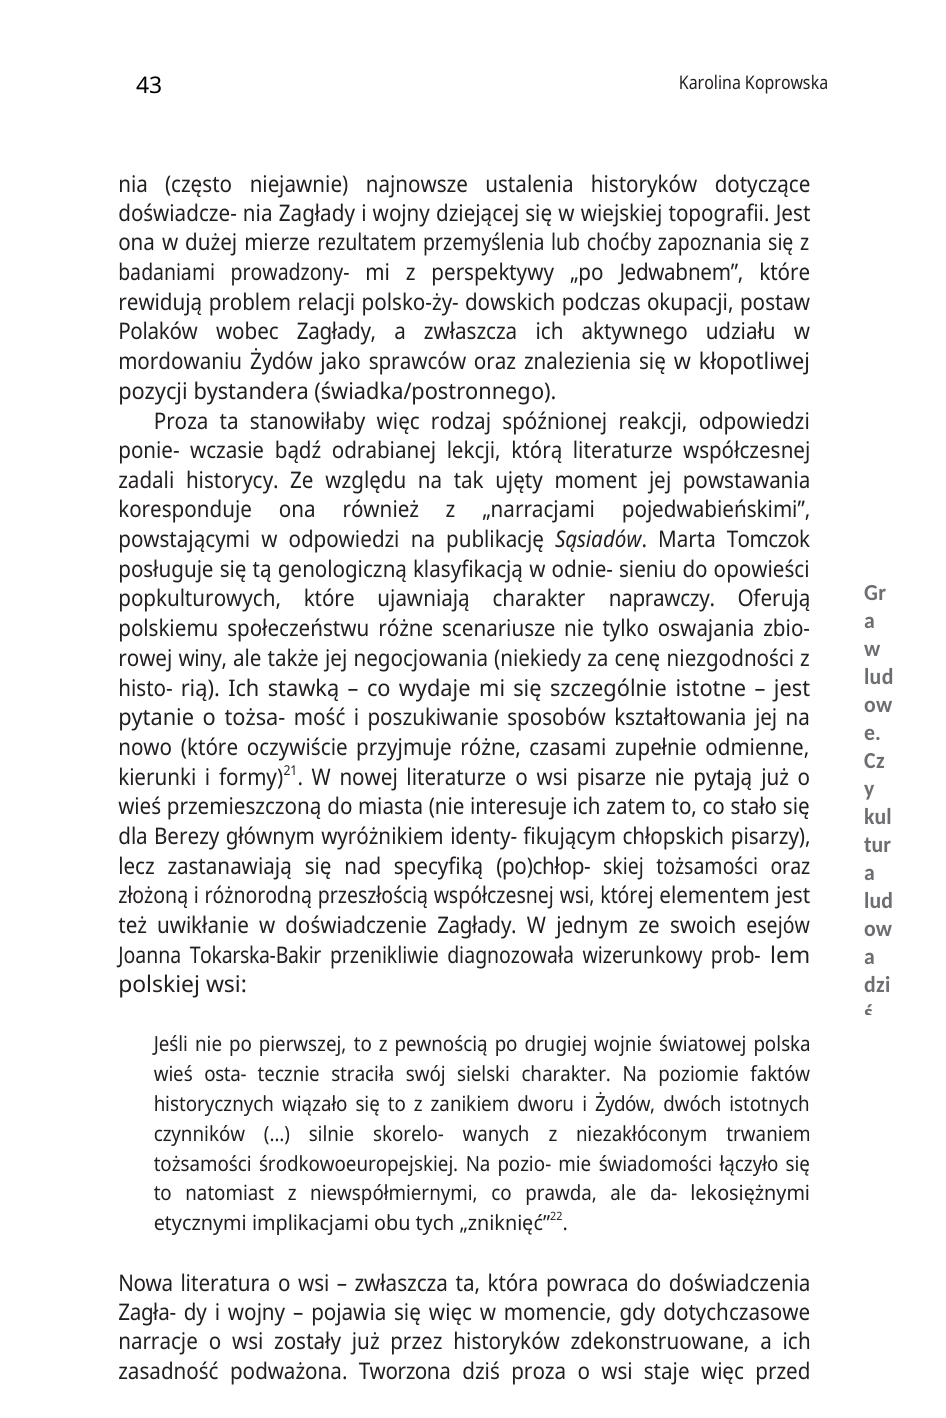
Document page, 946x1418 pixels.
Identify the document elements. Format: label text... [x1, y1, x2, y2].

text nia (często niejawnie) najnowsze ustalenia historyków dotyczące doświadcze- nia Zagłady i wojny dziejącej się w wiejskiej topografii. Jest ona w dużej mierze rezultatem przemyślenia lub choćby zapoznania się z badaniami prowadzony- mi z perspektywy „po Jedwabnem”, które rewidują problem relacji polsko-ży- dowskich podczas okupacji, postaw Polaków wobec Zagłady, a zwłaszcza ich aktywnego udziału w mordowaniu Żydów jako sprawców oraz znalezienia się w kłopotliwej pozycji bystandera (świadka/postronnego). [118, 168, 810, 406]
text Jeśli nie po pierwszej, to z pewnością po drugiej wojnie światowej polska wieś osta- tecznie straciła swój sielski charakter. Na poziomie faktów historycznych wiązało się to z zanikiem dworu i Żydów, dwóch istotnych czynników (…) silnie skorelo- wanych z niezakłóconym trwaniem tożsamości środkowoeuropejskiej. Na pozio- mie świadomości łączyło się to natomiast z niewspółmiernymi, co prawda, ale da- lekosiężnymi etycznymi implikacjami obu tych „zniknięć”22. [153, 1029, 810, 1237]
text Nowa literatura o wsi – zwłaszcza ta, która powraca do doświadczenia Zagła- dy i wojny – pojawia się więc w momencie, gdy dotychczasowe narracje o wsi zostały już przez historyków zdekonstruowane, a ich zasadność podważona. Tworzona dziś proza o wsi staje więc przed [118, 1267, 810, 1386]
text Proza ta stanowiłaby więc rodzaj spóźnionej reakcji, odpowiedzi ponie- wczasie bądź odrabianej lekcji, którą literaturze współczesnej zadali historycy. Ze względu na tak ujęty moment jej powstawania koresponduje ona również z „narracjami pojedwabieńskimi”, powstającymi w odpowiedzi na publikację Sąsiadów. Marta Tomczok posługuje się tą genologiczną klasyfikacją w odnie- sieniu do opowieści popkulturowych, które ujawniają charakter naprawczy. Oferują polskiemu społeczeństwu różne scenariusze nie tylko oswajania zbio- rowej winy, ale także jej negocjowania (niekiedy za cenę niezgodności z histo- rią). Ich stawką – co wydaje mi się szczególnie istotne – jest pytanie o tożsa- mość i poszukiwanie sposobów kształtowania jej na nowo (które oczywiście przyjmuje różne, czasami zupełnie odmienne, kierunki i formy)21. W nowej literaturze o wsi pisarze nie pytają już o wieś przemieszczoną do miasta (nie interesuje ich zatem to, co stało się dla Berezy głównym wyróżnikiem identy- fikującym chłopskich pisarzy), lecz zastanawiają się nad specyfiką (po)chłop- skiej tożsamości oraz złożoną i różnorodną przeszłością współczesnej wsi, której elementem jest też uwikłanie w doświadczenie Zagłady. W jednym ze swoich esejów Joanna Tokarska-Bakir przenikliwie diagnozowała wizerunkowy prob- lem polskiej wsi: [118, 406, 810, 999]
text Gra w ludowe. Czy kultura ludowa dziś inspiruje? [864, 578, 893, 1015]
